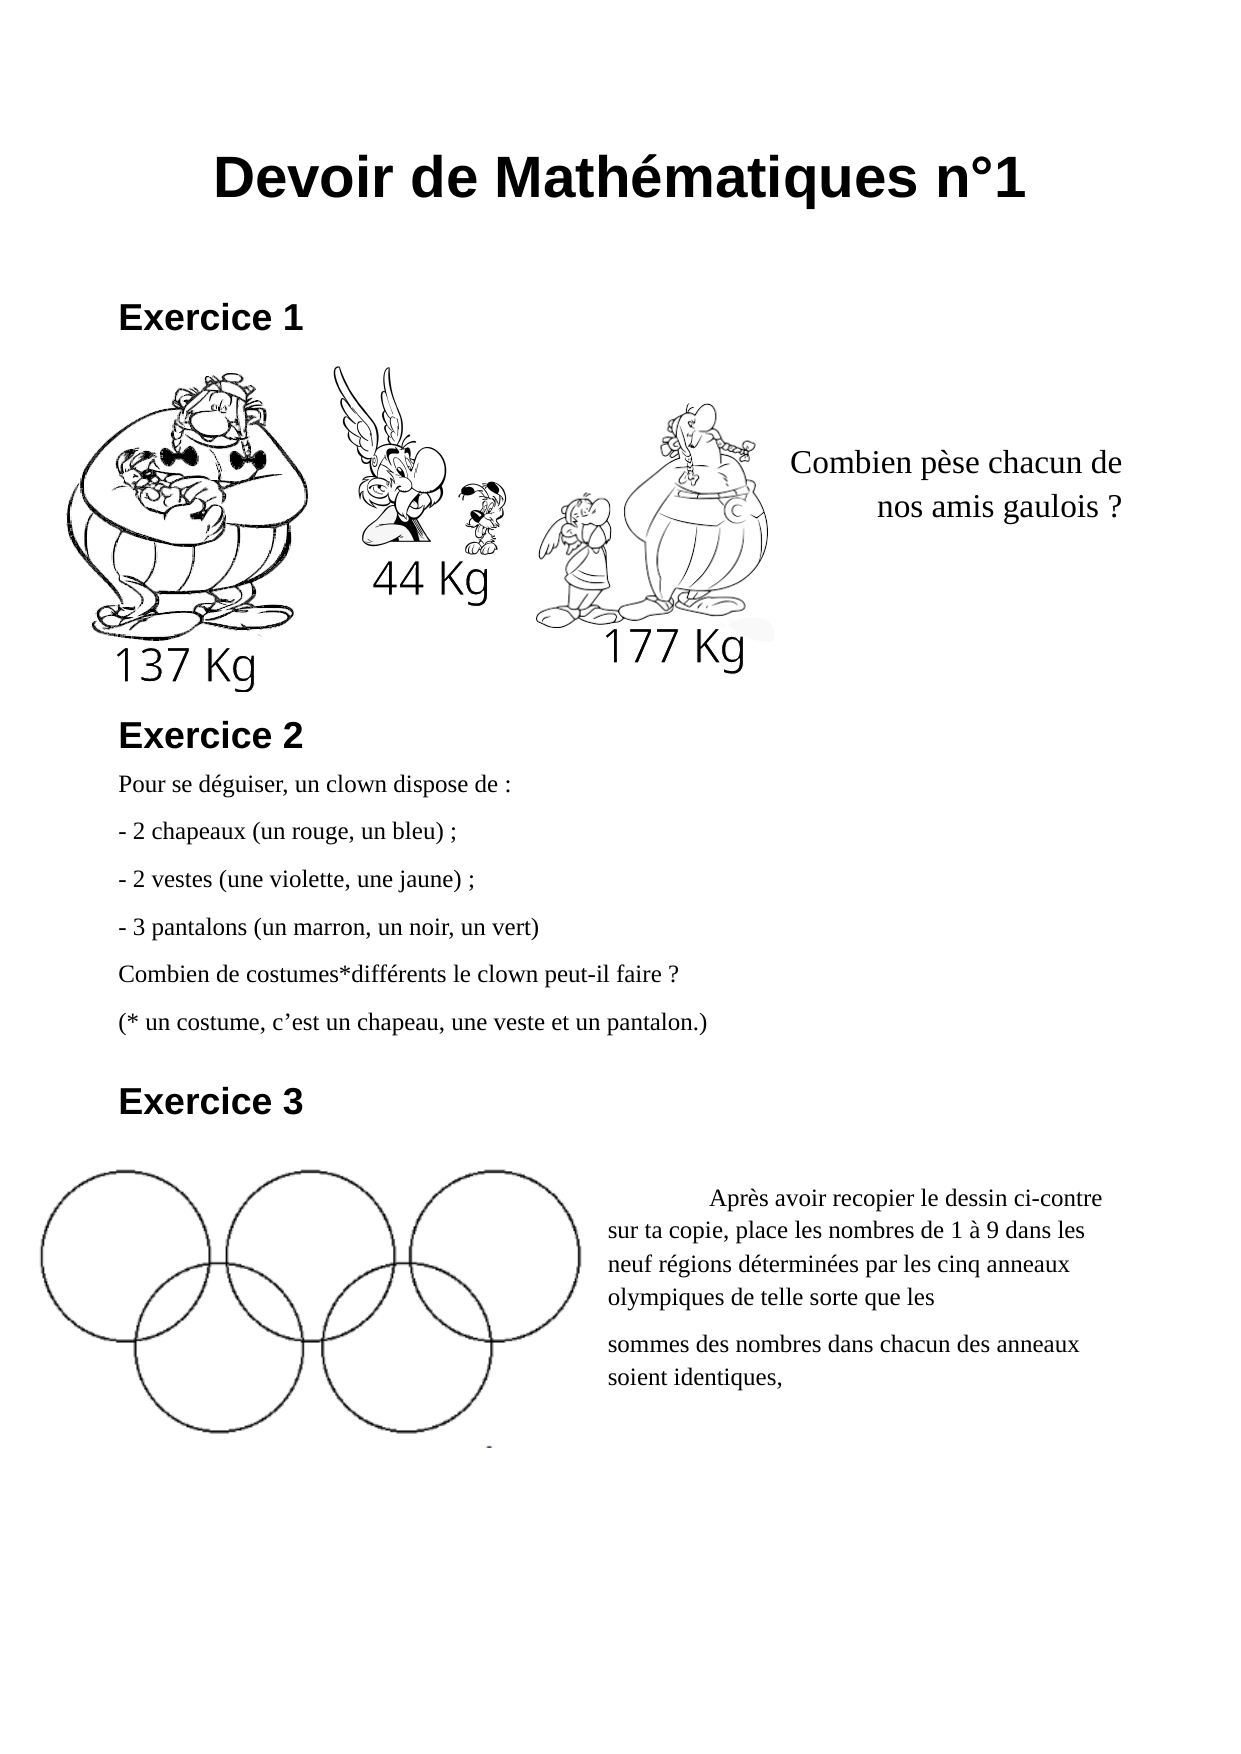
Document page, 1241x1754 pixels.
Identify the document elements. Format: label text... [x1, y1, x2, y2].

text - 2 vestes (une violette, une jaune) ; [118, 864, 1122, 893]
text Combien pèse chacun de nos amis gaulois ? [514, 398, 1122, 525]
subtitle Exercice 3 [118, 1079, 1122, 1122]
text (* un costume, c’est un chapeau, une veste et un pantalon.) [118, 1007, 1122, 1036]
text Après avoir recopier le dessin ci-contre sur ta copie, place les nombres de 1 à 9 dans les neuf régions déterminées par les cinq anneaux olympiques de telle sorte que les [608, 1183, 1122, 1310]
text sommes des nombres dans chacun des anneaux soient identiques, [608, 1329, 1122, 1391]
text - 3 pantalons (un marron, un noir, un vert) [118, 912, 1122, 940]
text Combien de costumes*différents le clown peut-il faire ? [118, 959, 1122, 988]
subtitle Exercice 2 [118, 713, 1122, 756]
text [308, 398, 319, 525]
title Devoir de Mathématiques n°1 [118, 143, 1122, 210]
subtitle Exercice 1 [118, 295, 1122, 338]
text - 2 chapeaux (un rouge, un bleu) ; [118, 816, 1122, 845]
text Pour se déguiser, un clown dispose de : [118, 769, 1122, 797]
picture [10, 1156, 608, 1448]
